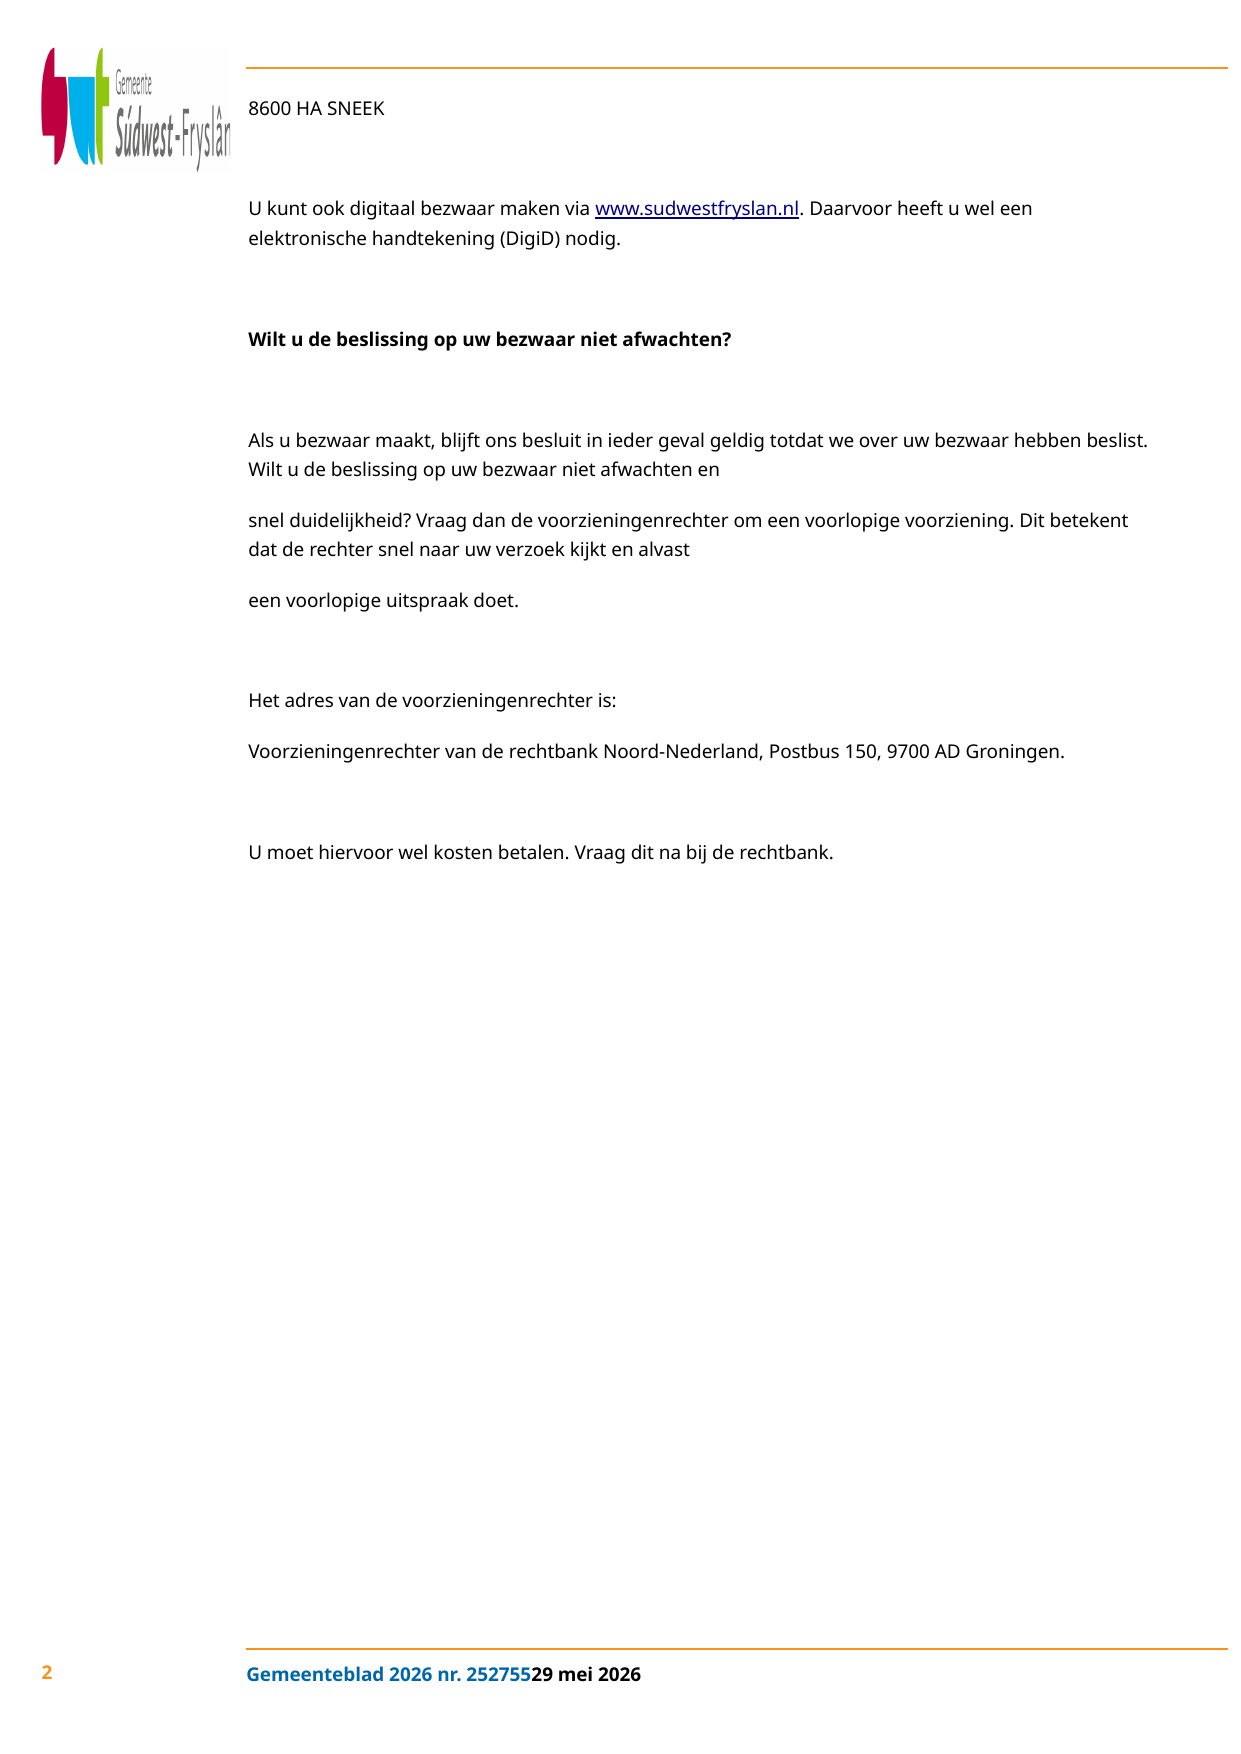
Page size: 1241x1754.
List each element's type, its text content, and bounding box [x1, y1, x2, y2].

text Het adres van de voorzieningenrechter is: [248, 688, 1152, 713]
text snel duidelijkheid? Vraag dan de voorzieningenrechter om een voorlopige voorziening. Dit betekent dat de rechter snel naar uw verzoek kijkt en alvast [248, 507, 1152, 562]
text U kunt ook digitaal bezwaar maken via www.sudwestfryslan.nl. Daarvoor heeft u wel een elektronische handtekening (DigiD) nodig. [248, 196, 1152, 251]
text Als u bezwaar maakt, blijft ons besluit in ieder geval geldig totdat we over uw bezwaar hebben beslist. Wilt u de beslissing op uw bezwaar niet afwachten en [248, 427, 1152, 482]
text U moet hiervoor wel kosten betalen. Vraag dit na bij de rechtbank. [248, 839, 1152, 865]
picture [41, 47, 231, 172]
text Voorzieningenrechter van de rechtbank Noord-Nederland, Postbus 150, 9700 AD Groningen. [248, 738, 1152, 764]
text een voorlopige uitspraak doet. [248, 587, 1152, 613]
text Wilt u de beslissing op uw bezwaar niet afwachten? [248, 326, 1152, 352]
text 8600 HA SNEEK [248, 95, 1152, 121]
